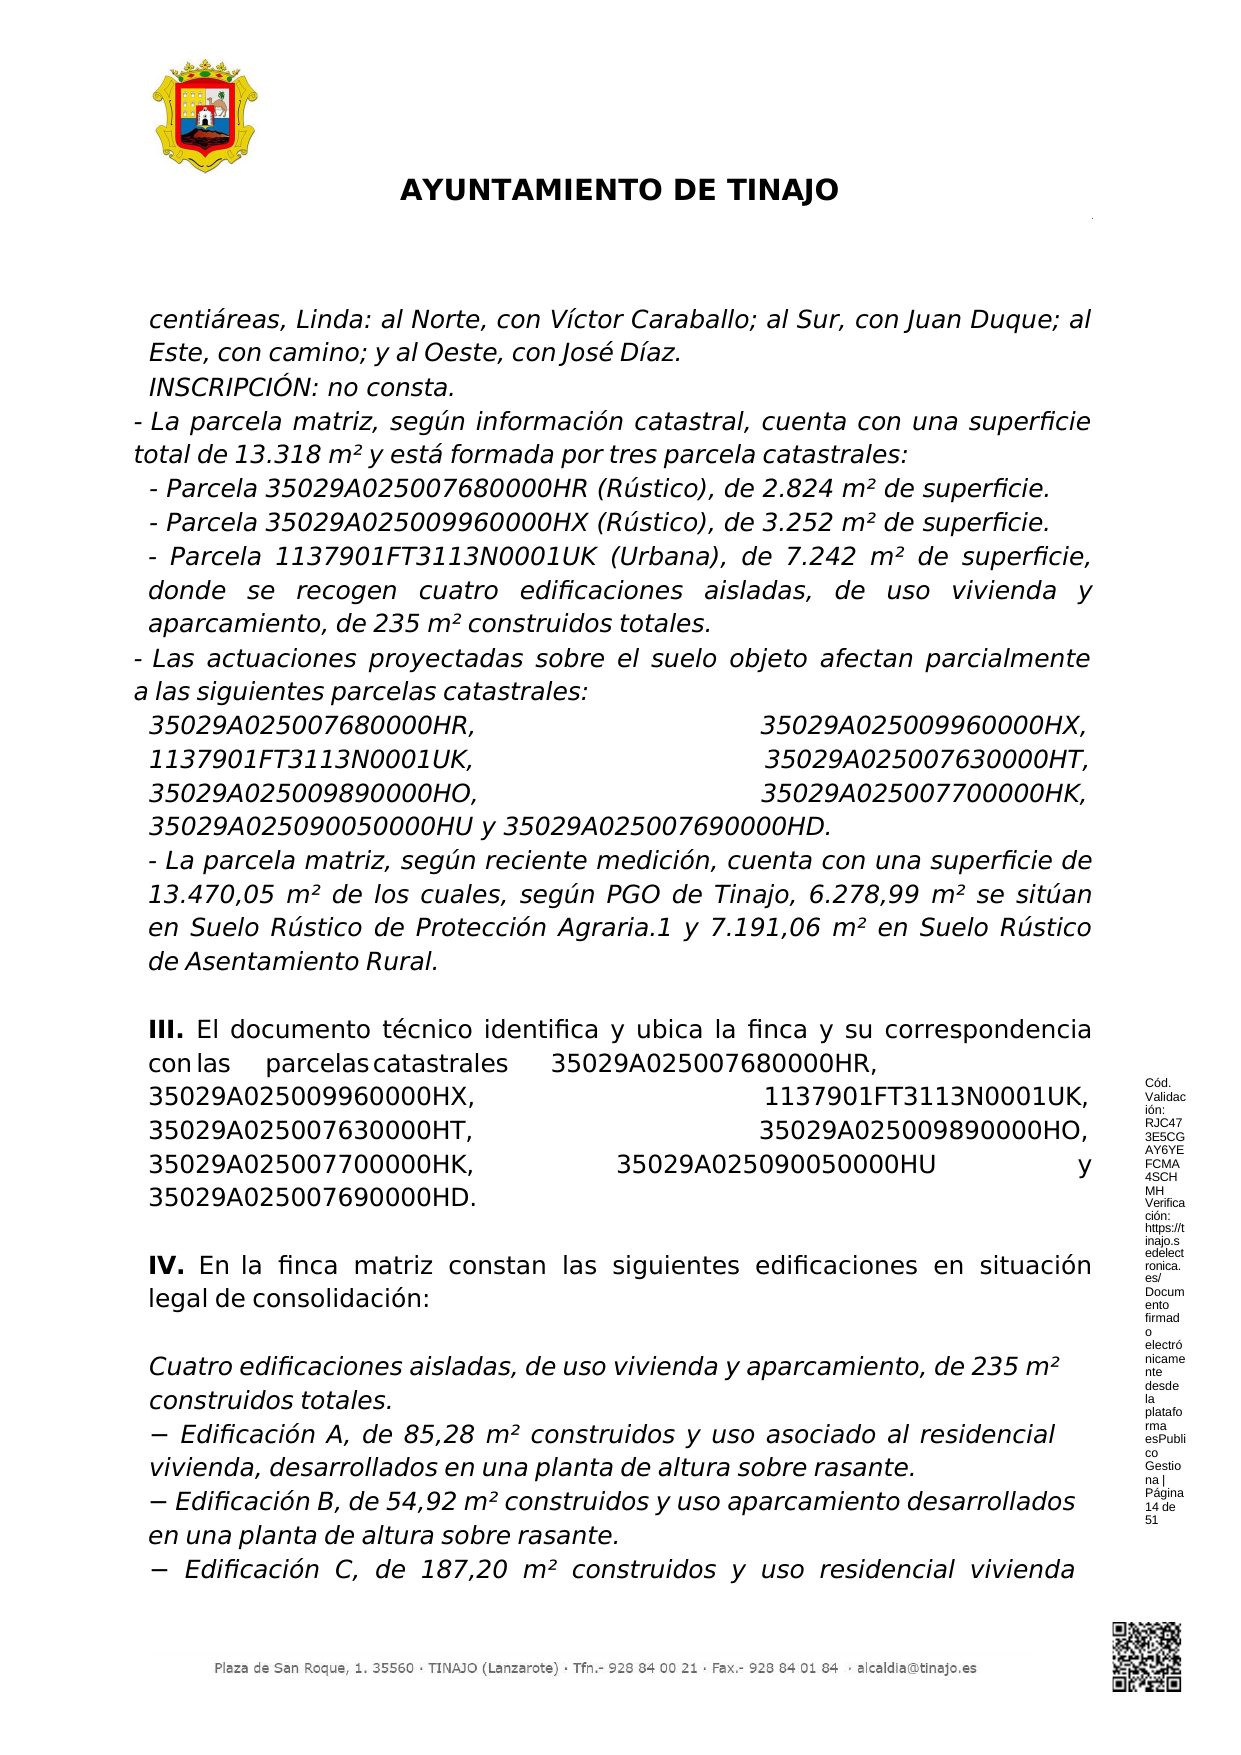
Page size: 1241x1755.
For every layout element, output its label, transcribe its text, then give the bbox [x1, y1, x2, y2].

list La parcela matriz, según información catastral, cuenta con una superficie total de 13.318 m² y está formada por tres parcela catastrales: [133, 407, 1091, 469]
list Parcela 35029A025009960000HX (Rústico), de 3.252 m² de superficie. [149, 508, 1132, 538]
list Las actuaciones proyectadas sobre el suelo objeto afectan parcialmente a las siguientes parcelas catastrales: [133, 644, 1091, 707]
text Verificación: https://tinajo.sedelectronica.es/ [1145, 1198, 1186, 1285]
text 35029A025090050000HU y 35029A025007690000HD. [149, 812, 1132, 842]
text − Edificación A, de 85,28 m² construidos y uso asociado al residencial vivienda, desarrollados en una planta de altura sobre rasante. [149, 1420, 1132, 1483]
text − Edificación C, de 187,20 m² construidos y uso residencial vivienda [149, 1555, 1132, 1584]
text 35029A025007630000HT, 35029A025009890000HO, [148, 1116, 1132, 1145]
list Parcela 35029A025007680000HR (Rústico), de 2.824 m² de superficie. [149, 474, 1132, 504]
list El documento técnico identifica y ubica la finca y su correspondencia con las parcelas catastrales 35029A025007680000HR, 35029A025009960000HX, 1137901FT3113N0001UK, [148, 1015, 1093, 1112]
text 1137901FT3113N0001UK, 35029A025007630000HT, [149, 745, 1132, 774]
list Parcela 1137901FT3113N0001UK (Urbana), de 7.242 m² de superficie, donde se recogen cuatro edificaciones aisladas, de uso vivienda y aparcamiento, de 235 m² construidos totales. [148, 542, 1093, 639]
text centiáreas, Linda: al Norte, con Víctor Caraballo; al Sur, con Juan Duque; al Este, con camino; y al Oeste, con José Díaz. [149, 305, 1091, 368]
text Cód. Validación: RJC473E5CGAY6YEFCMA4SCHMH [1145, 1077, 1186, 1198]
text 35029A025007700000HK, 35029A025090050000HU y [148, 1150, 1132, 1179]
text INSCRIPCIÓN: no consta. [149, 373, 1132, 402]
text 35029A025007680000HR, 35029A025009960000HX, [149, 711, 1132, 741]
text 35029A025009890000HO, 35029A025007700000HK, [149, 779, 1132, 808]
text Cuatro edificaciones aisladas, de uso vivienda y aparcamiento, de 235 m² construidos totales. [149, 1352, 1132, 1415]
list En la finca matriz constan las siguientes edificaciones en situación legal de consolidación: [148, 1251, 1092, 1314]
list La parcela matriz, según reciente medición, cuenta con una superficie de 13.470,05 m² de los cuales, según PGO de Tinajo, 6.278,99 m² se sitúan en Suelo Rústico de Protección Agraria.1 y 7.191,06 m² en Suelo Rústico de Asentamiento Rural. [148, 846, 1092, 976]
text − Edificación B, de 54,92 m² construidos y uso aparcamiento desarrollados en una planta de altura sobre rasante. [148, 1487, 1093, 1550]
text 35029A025007690000HD. [148, 1183, 1132, 1213]
text Documento firmado electrónicamente desde la plataforma esPublico Gestiona | Página 14 de 51 [1145, 1285, 1186, 1527]
